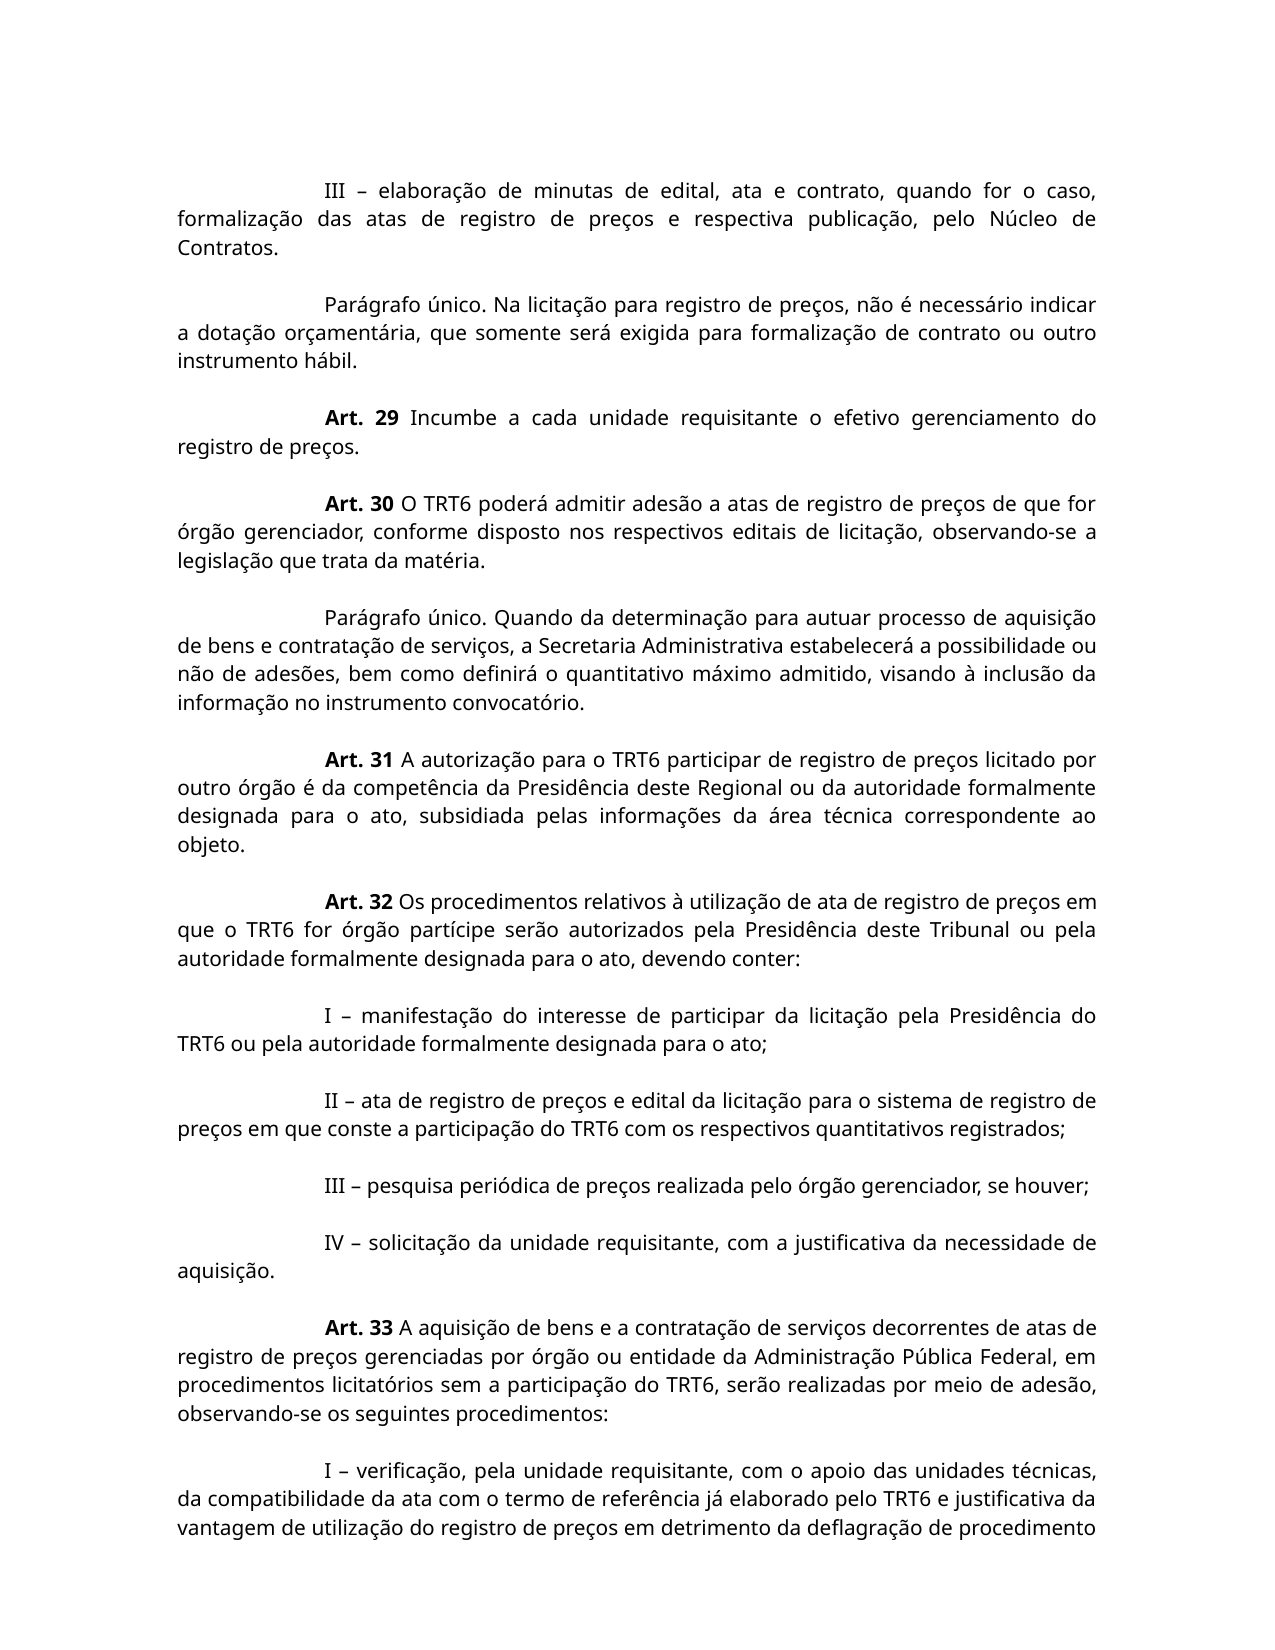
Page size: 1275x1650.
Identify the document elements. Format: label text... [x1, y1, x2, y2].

text I – manifestação do interesse de participar da licitação pela Presidência do TRT6 ou pela autoridade formalmente designada para o ato; [177, 1001, 1098, 1058]
text Parágrafo único. Quando da determinação para autuar processo de aquisição de bens e contratação de serviços, a Secretaria Administrativa estabelecerá a possibilidade ou não de adesões, bem como definirá o quantitativo máximo admitido, visando à inclusão da informação no instrumento convocatório. [177, 603, 1098, 716]
text III – elaboração de minutas de edital, ata e contrato, quando for o caso, formalização das atas de registro de preços e respectiva publicação, pelo Núcleo de Contratos. [177, 176, 1098, 261]
text Art. 30 O TRT6 poderá admitir adesão a atas de registro de preços de que for órgão gerenciador, conforme disposto nos respectivos editais de licitação, observando-se a legislação que trata da matéria. [177, 489, 1098, 574]
text II – ata de registro de preços e edital da licitação para o sistema de registro de preços em que conste a participação do TRT6 com os respectivos quantitativos registrados; [177, 1086, 1098, 1143]
text Art. 29 Incumbe a cada unidade requisitante o efetivo gerenciamento do registro de preços. [177, 403, 1098, 460]
text Art. 32 Os procedimentos relativos à utilização de ata de registro de preços em que o TRT6 for órgão partícipe serão autorizados pela Presidência deste Tribunal ou pela autoridade formalmente designada para o ato, devendo conter: [177, 887, 1098, 972]
text Art. 33 A aquisição de bens e a contratação de serviços decorrentes de atas de registro de preços gerenciadas por órgão ou entidade da Administração Pública Federal, em procedimentos licitatórios sem a participação do TRT6, serão realizadas por meio de adesão, observando-se os seguintes procedimentos: [177, 1313, 1098, 1427]
text IV – solicitação da unidade requisitante, com a justificativa da necessidade de aquisição. [177, 1228, 1098, 1285]
text Parágrafo único. Na licitação para registro de preços, não é necessário indicar a dotação orçamentária, que somente será exigida para formalização de contrato ou outro instrumento hábil. [177, 290, 1098, 375]
text Art. 31 A autorização para o TRT6 participar de registro de preços licitado por outro órgão é da competência da Presidência deste Regional ou da autoridade formalmente designada para o ato, subsidiada pelas informações da área técnica correspondente ao objeto. [177, 745, 1098, 858]
text III – pesquisa periódica de preços realizada pelo órgão gerenciador, se houver; [177, 1171, 1098, 1200]
text I – verificação, pela unidade requisitante, com o apoio das unidades técnicas, da compatibilidade da ata com o termo de referência já elaborado pelo TRT6 e justificativa da vantagem de utilização do registro de preços em detrimento da deflagração de procedimento [177, 1456, 1098, 1541]
